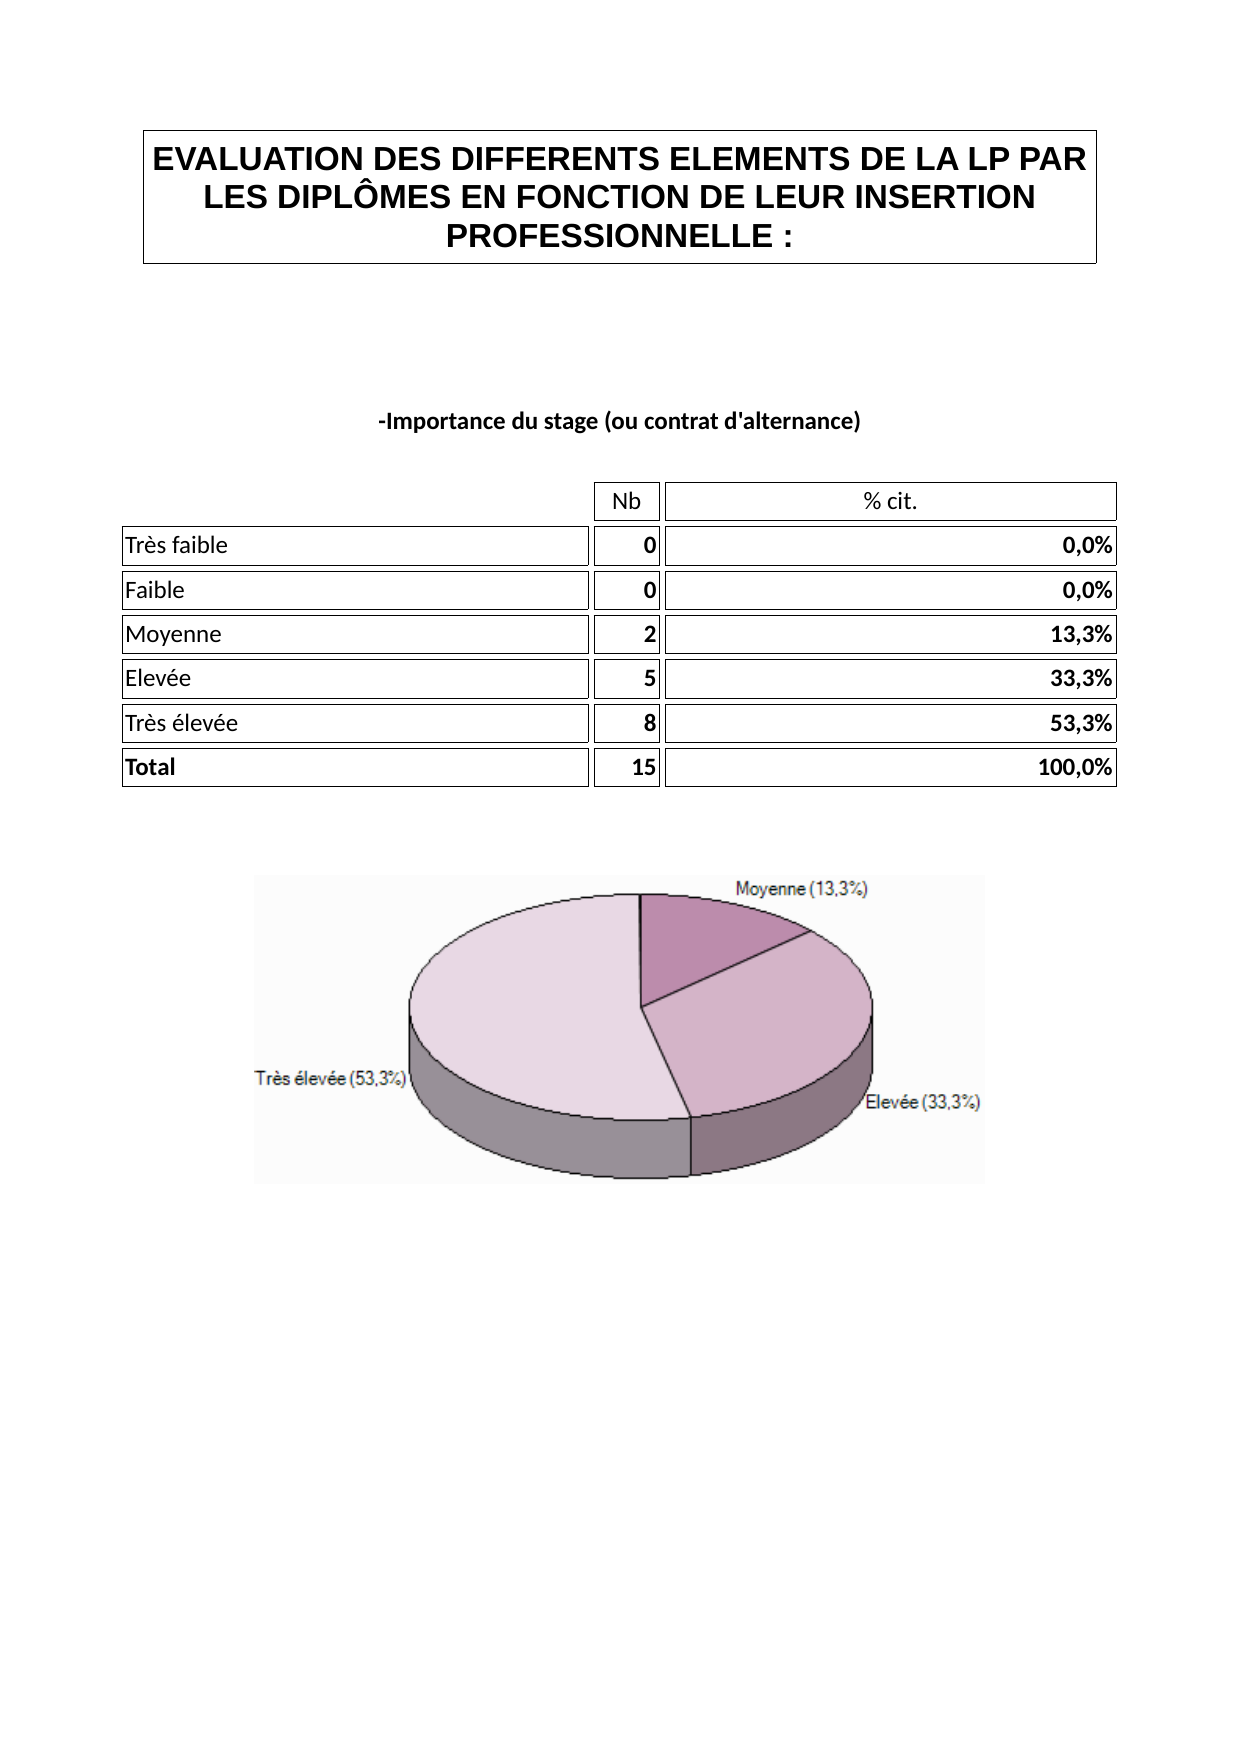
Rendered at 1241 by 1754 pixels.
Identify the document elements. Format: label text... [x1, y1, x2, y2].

table_cell 15 [591, 745, 662, 789]
table_cell 0,0% [663, 568, 1119, 612]
table_cell 0,0% [663, 523, 1119, 568]
table_cell Très élevée [119, 701, 591, 745]
text EVALUATION DES DIFFERENTS ELEMENTS DE LA LP PAR LES DIPLÔMES EN FONCTION DE LEUR INSERTION PROFESSIONNELLE : [152, 139, 1087, 254]
picture [254, 875, 986, 1184]
table_cell 53,3% [663, 701, 1119, 745]
table_header Nb [591, 479, 662, 523]
table_cell 5 [591, 656, 662, 701]
table_header [119, 479, 591, 523]
table_cell 33,3% [663, 656, 1119, 701]
table_cell Total [119, 745, 591, 789]
table_cell Elevée [119, 656, 591, 701]
text -Importance du stage (ou contrat d'alternance) [118, 405, 1121, 436]
table_cell 100,0% [663, 745, 1119, 789]
table_cell 8 [591, 701, 662, 745]
table_cell 0 [591, 568, 662, 612]
table_cell Faible [119, 568, 591, 612]
table_cell Très faible [119, 523, 591, 568]
table_cell 0 [591, 523, 662, 568]
table_cell 2 [591, 612, 662, 656]
table_header % cit. [663, 479, 1119, 523]
table_cell Moyenne [119, 612, 591, 656]
table_cell 13,3% [663, 612, 1119, 656]
